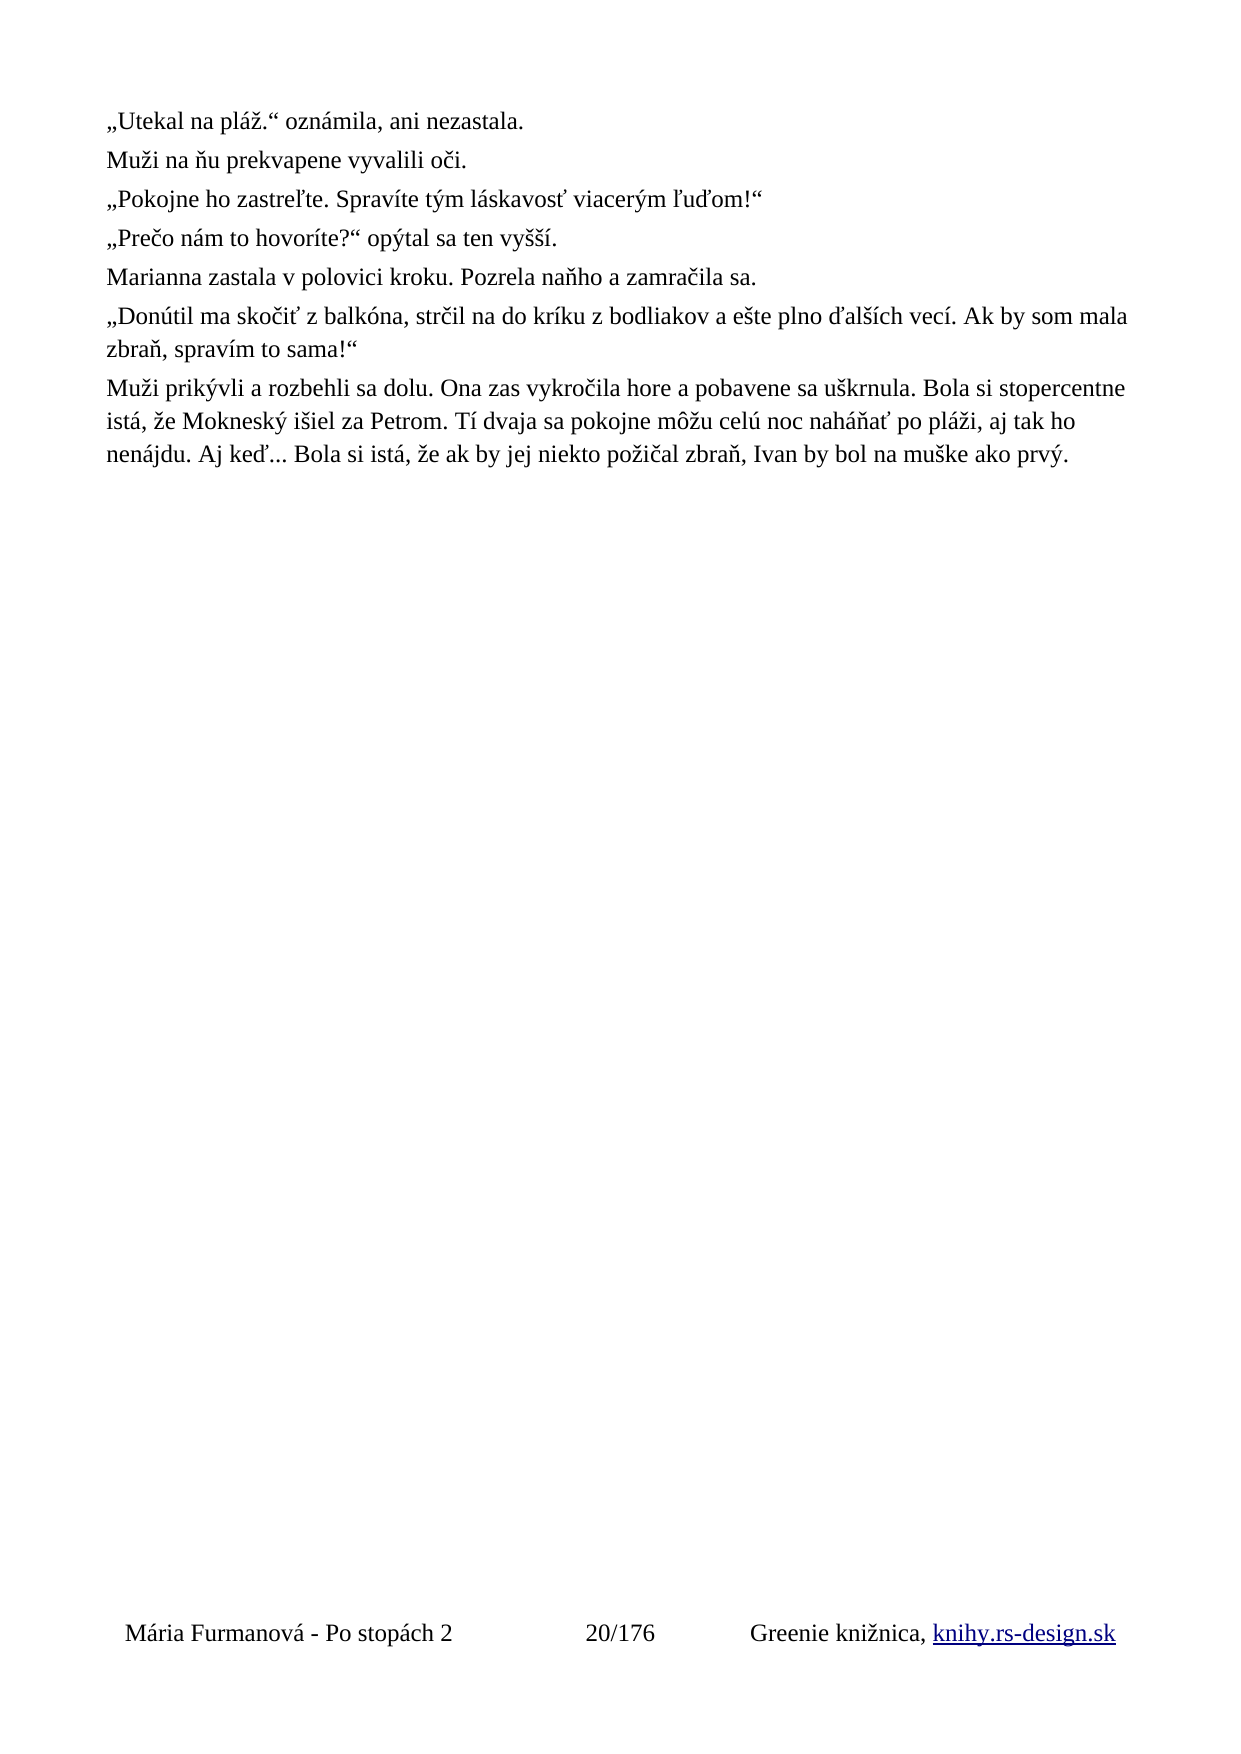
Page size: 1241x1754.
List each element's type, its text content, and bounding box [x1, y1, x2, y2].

text „Prečo nám to hovoríte?“ opýtal sa ten vyšší. [106, 223, 1134, 252]
text Muži prikývli a rozbehli sa dolu. Ona zas vykročila hore a pobavene sa uškrnula. Bola si stopercentne istá, že Mokneský išiel za Petrom. Tí dvaja sa pokojne môžu celú noc naháňať po pláži, aj tak ho nenájdu. Aj keď... Bola si istá, že ak by jej niekto požičal zbraň, Ivan by bol na muške ako prvý. [106, 373, 1134, 468]
text „Pokojne ho zastreľte. Spravíte tým láskavosť viacerým ľuďom!“ [106, 184, 1134, 213]
text „Donútil ma skočiť z balkóna, strčil na do kríku z bodliakov a ešte plno ďalších vecí. Ak by som mala zbraň, spravím to sama!“ [106, 301, 1134, 363]
text Muži na ňu prekvapene vyvalili oči. [106, 145, 1134, 174]
text Marianna zastala v polovici kroku. Pozrela naňho a zamračila sa. [106, 262, 1134, 291]
text „Utekal na pláž.“ oznámila, ani nezastala. [106, 106, 1134, 135]
